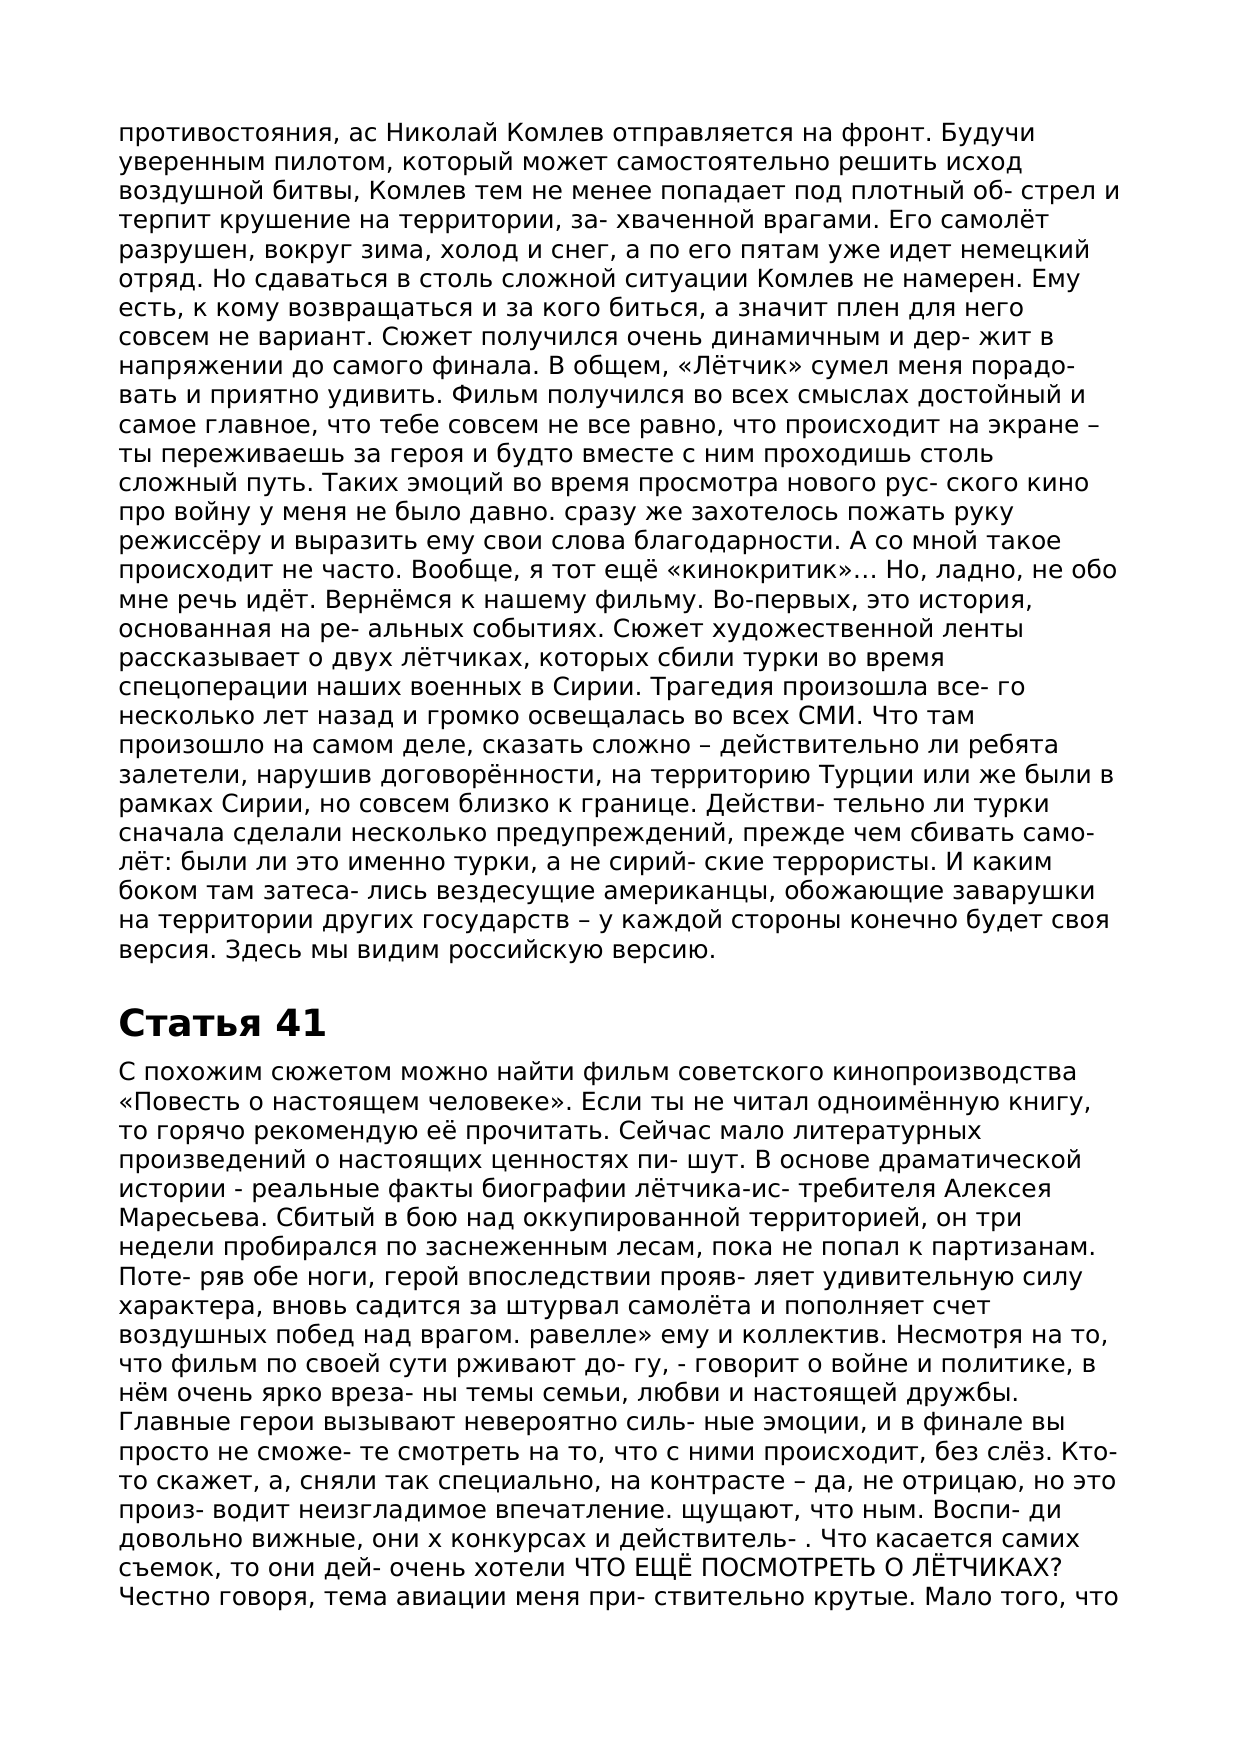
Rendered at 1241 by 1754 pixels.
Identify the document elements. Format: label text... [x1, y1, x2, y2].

text противостояния, ас Николай Комлев отправляется на фронт. Будучи уверенным пилотом, который может самостоятельно решить исход воздушной битвы, Комлев тем не менее попадает под плотный об- стрел и терпит крушение на территории, за- хваченной врагами. Его самолёт разрушен, вокруг зима, холод и снег, а по его пятам уже идет немецкий отряд. Но сдаваться в столь сложной ситуации Комлев не намерен. Ему есть, к кому возвращаться и за кого биться, а значит плен для него совсем не вариант. Сюжет получился очень динамичным и дер- жит в напряжении до самого финала. В общем, «Лётчик» сумел меня порадо- вать и приятно удивить. Фильм получился во всех смыслах достойный и самое главное, что тебе совсем не все равно, что происходит на экране – ты переживаешь за героя и будто вместе с ним проходишь столь сложный путь. Таких эмоций во время просмотра нового рус- ского кино про войну у меня не было давно. сразу же захотелось пожать руку режиссёру и выразить ему свои слова благодарности. А со мной такое происходит не часто. Вообще, я тот ещё «кинокритик»… Но, ладно, не обо мне речь идёт. Вернёмся к нашему фильму. Во-первых, это история, основанная на ре- альных событиях. Сюжет художественной ленты рассказывает о двух лётчиках, которых сбили турки во время спецоперации наших военных в Сирии. Трагедия произошла все- го несколько лет назад и громко освещалась во всех СМИ. Что там произошло на самом деле, сказать сложно – действительно ли ребята залетели, нарушив договорённости, на территорию Турции или же были в рамках Сирии, но совсем близко к границе. Действи- тельно ли турки сначала сделали несколько предупреждений, прежде чем сбивать само- лёт: были ли это именно турки, а не сирий- ские террористы. И каким боком там затеса- лись вездесущие американцы, обожающие заварушки на территории других государств – у каждой стороны конечно будет своя версия. Здесь мы видим российскую версию. [118, 118, 1122, 964]
subtitle Статья 41 [118, 1001, 1122, 1045]
text С похожим сюжетом можно найти фильм советского кинопроизводства «Повесть о настоящем человеке». Если ты не читал одноимённую книгу, то горячо рекомендую её прочитать. Сейчас мало литературных произведений о настоящих ценностях пи- шут. В основе драматической истории - реальные факты биографии лётчика-ис- требителя Алексея Маресьева. Сбитый в бою над оккупированной территорией, он три недели пробирался по заснеженным лесам, пока не попал к партизанам. Поте- ряв обе ноги, герой впоследствии прояв- ляет удивительную силу характера, вновь садится за штурвал самолёта и пополняет счет воздушных побед над врагом. равелле» ему и коллектив. Несмотря на то, что фильм по своей сути рживают до- гу, - говорит о войне и политике, в нём очень ярко вреза- ны темы семьи, любви и настоящей дружбы. Главные герои вызывают невероятно силь- ные эмоции, и в финале вы просто не сможе- те смотреть на то, что с ними происходит, без слёз. Кто-то скажет, а, сняли так специально, на контрасте – да, не отрицаю, но это произ- водит неизгладимое впечатление. щущают, что ным. Воспи- ди довольно вижные, они х конкурсах и действитель- . Что касается самих съемок, то они дей- очень хотели ЧТО ЕЩЁ ПОСМОТРЕТЬ О ЛЁТЧИКАХ? Честно говоря, тема авиации меня при- ствительно крутые. Мало того, что [118, 1058, 1122, 1612]
